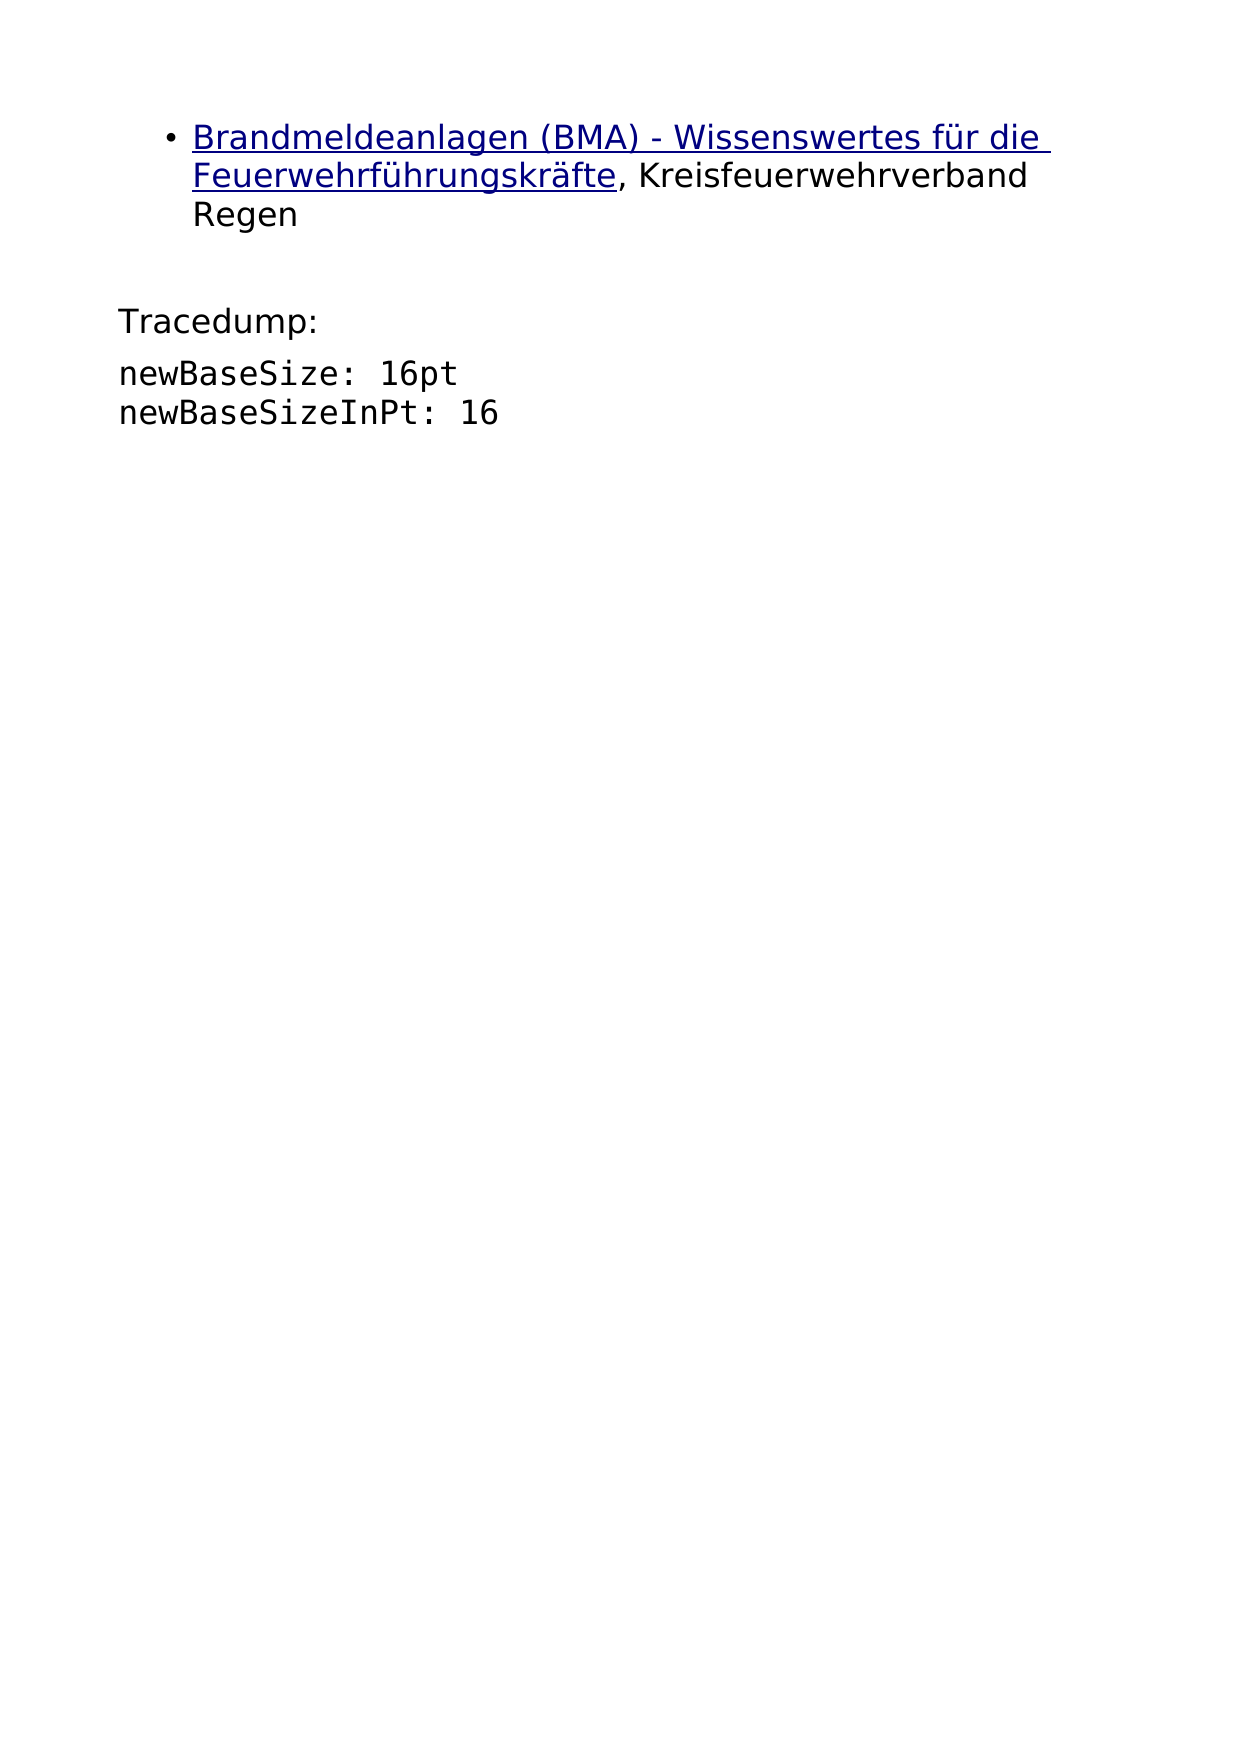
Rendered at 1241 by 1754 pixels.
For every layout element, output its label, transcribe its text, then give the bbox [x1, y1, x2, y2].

list Brandmeldeanlagen (BMA) - Wissenswertes für die Feuerwehrführungskräfte, Kreisfeuerwehrverband Regen [177, 118, 1122, 235]
text newBaseSize: 16pt newBaseSizeInPt: 16 [118, 354, 1122, 432]
text Tracedump: [118, 264, 1122, 342]
